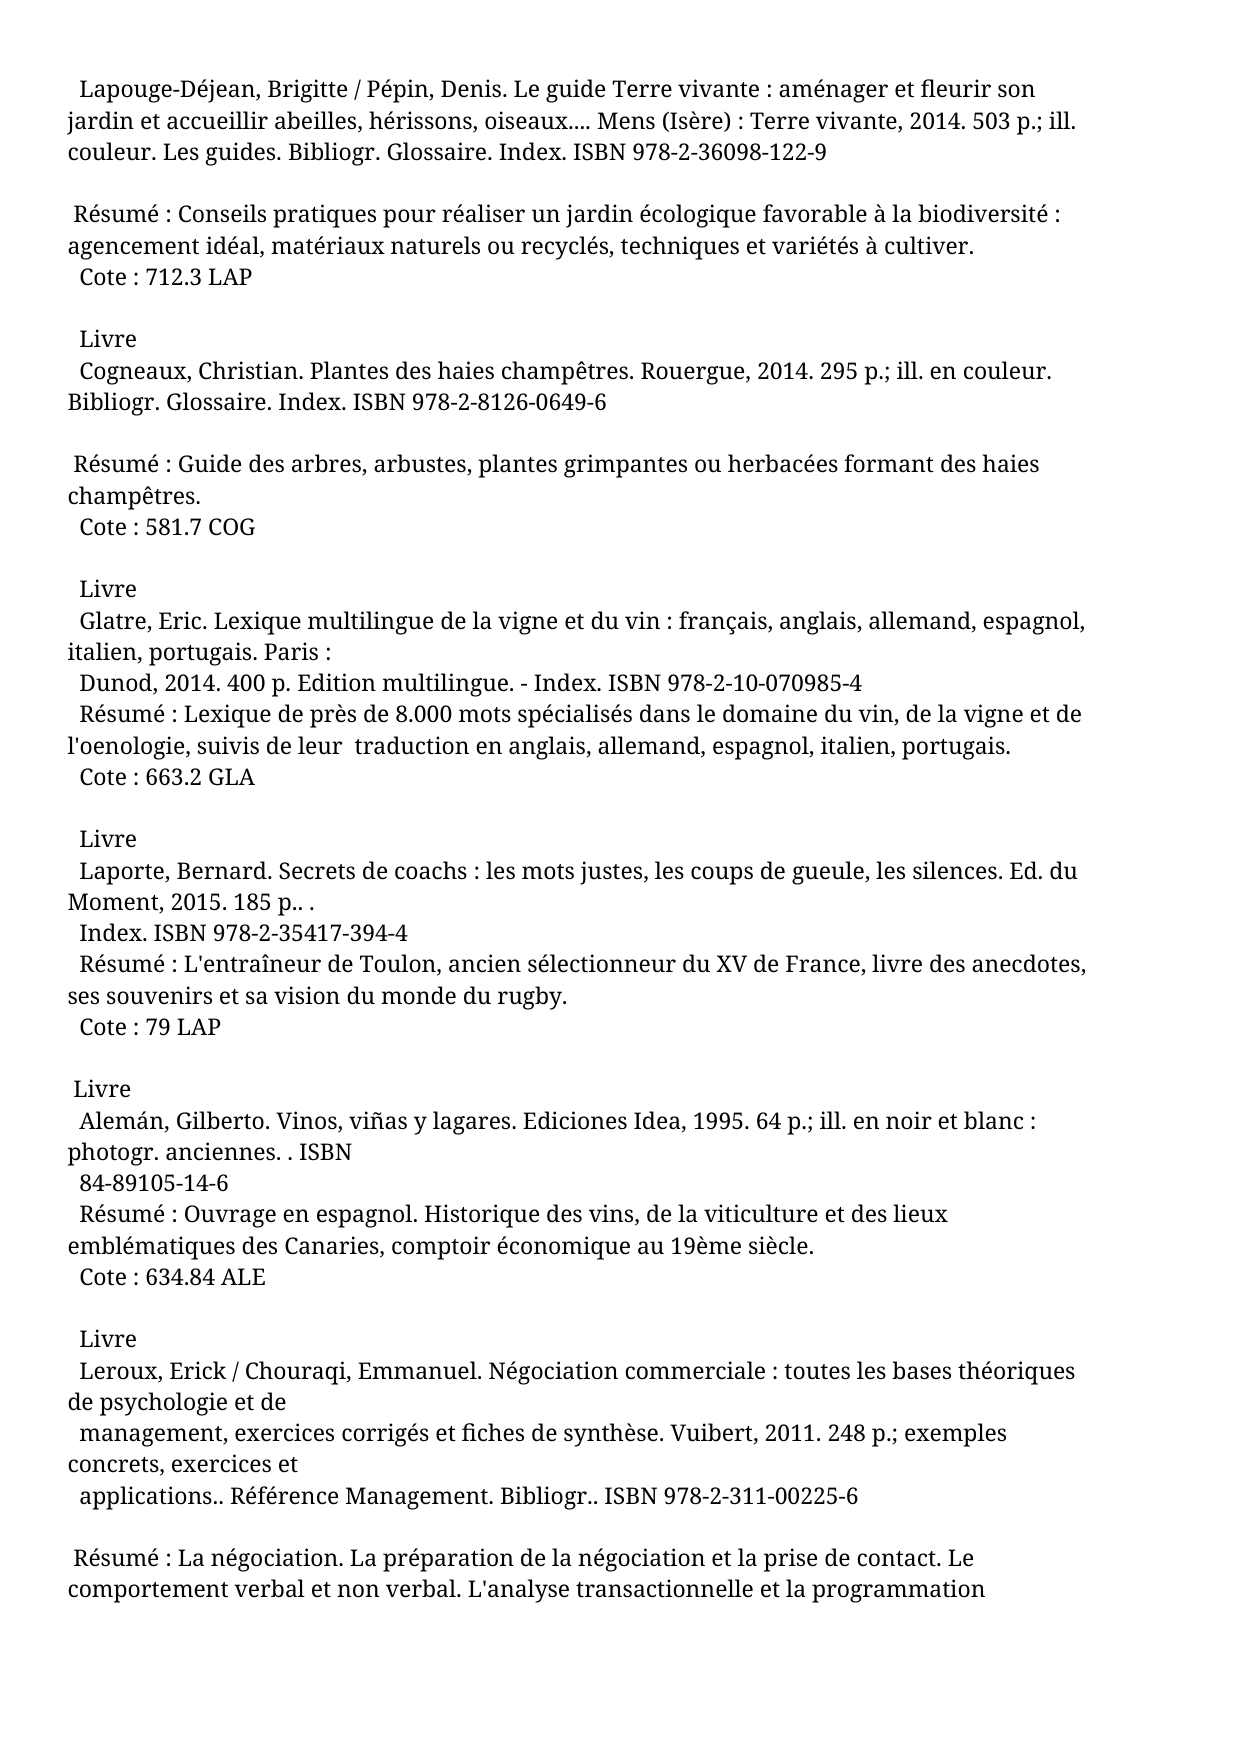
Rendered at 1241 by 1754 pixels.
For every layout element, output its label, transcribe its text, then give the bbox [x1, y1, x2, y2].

text Livre [67, 323, 1092, 355]
text Livre [67, 823, 1092, 855]
text Livre [67, 1323, 1092, 1355]
text Livre [67, 573, 1092, 605]
text Livre [67, 1073, 1092, 1105]
text Cote : 581.7 COG [67, 511, 1092, 542]
text Glatre, Eric. Lexique multilingue de la vigne et du vin : français, anglais, allemand, espagnol, italien, portugais. Paris : [67, 605, 1092, 667]
text applications.. Référence Management. Bibliogr.. ISBN 978-2-311-00225-6 [67, 1480, 1092, 1511]
text management, exercices corrigés et fiches de synthèse. Vuibert, 2011. 248 p.; exemples concrets, exercices et [67, 1417, 1092, 1480]
text Cote : 634.84 ALE [67, 1261, 1092, 1292]
text Cote : 663.2 GLA [67, 761, 1092, 792]
text Résumé : Guide des arbres, arbustes, plantes grimpantes ou herbacées formant des haies champêtres. [67, 448, 1092, 511]
text Leroux, Erick / Chouraqi, Emmanuel. Négociation commerciale : toutes les bases théoriques de psychologie et de [67, 1355, 1092, 1417]
text 84-89105-14-6 [67, 1167, 1092, 1198]
text Résumé : Lexique de près de 8.000 mots spécialisés dans le domaine du vin, de la vigne et de l'oenologie, suivis de leur traduction en anglais, allemand, espagnol, italien, portugais. [67, 698, 1092, 761]
text Cogneaux, Christian. Plantes des haies champêtres. Rouergue, 2014. 295 p.; ill. en couleur. Bibliogr. Glossaire. Index. ISBN 978-2-8126-0649-6 [67, 355, 1092, 417]
text Résumé : L'entraîneur de Toulon, ancien sélectionneur du XV de France, livre des anecdotes, ses souvenirs et sa vision du monde du rugby. [67, 948, 1092, 1011]
text Résumé : La négociation. La préparation de la négociation et la prise de contact. Le comportement verbal et non verbal. L'analyse transactionnelle et la programmation [67, 1542, 1092, 1605]
text Alemán, Gilberto. Vinos, viñas y lagares. Ediciones Idea, 1995. 64 p.; ill. en noir et blanc : photogr. anciennes. . ISBN [67, 1105, 1092, 1167]
text Résumé : Conseils pratiques pour réaliser un jardin écologique favorable à la biodiversité : agencement idéal, matériaux naturels ou recyclés, techniques et variétés à cultiver. [67, 198, 1092, 261]
text Laporte, Bernard. Secrets de coachs : les mots justes, les coups de gueule, les silences. Ed. du Moment, 2015. 185 p.. . [67, 855, 1092, 917]
text Cote : 712.3 LAP [67, 261, 1092, 292]
text Cote : 79 LAP [67, 1011, 1092, 1042]
text Lapouge-Déjean, Brigitte / Pépin, Denis. Le guide Terre vivante : aménager et fleurir son jardin et accueillir abeilles, hérissons, oiseaux.... Mens (Isère) : Terre vivante, 2014. 503 p.; ill. couleur. Les guides. Bibliogr. Glossaire. Index. ISBN 978-2-36098-122-9 [67, 73, 1092, 167]
text Résumé : Ouvrage en espagnol. Historique des vins, de la viticulture et des lieux emblématiques des Canaries, comptoir économique au 19ème siècle. [67, 1198, 1092, 1261]
text Index. ISBN 978-2-35417-394-4 [67, 917, 1092, 948]
text Dunod, 2014. 400 p. Edition multilingue. - Index. ISBN 978-2-10-070985-4 [67, 667, 1092, 698]
